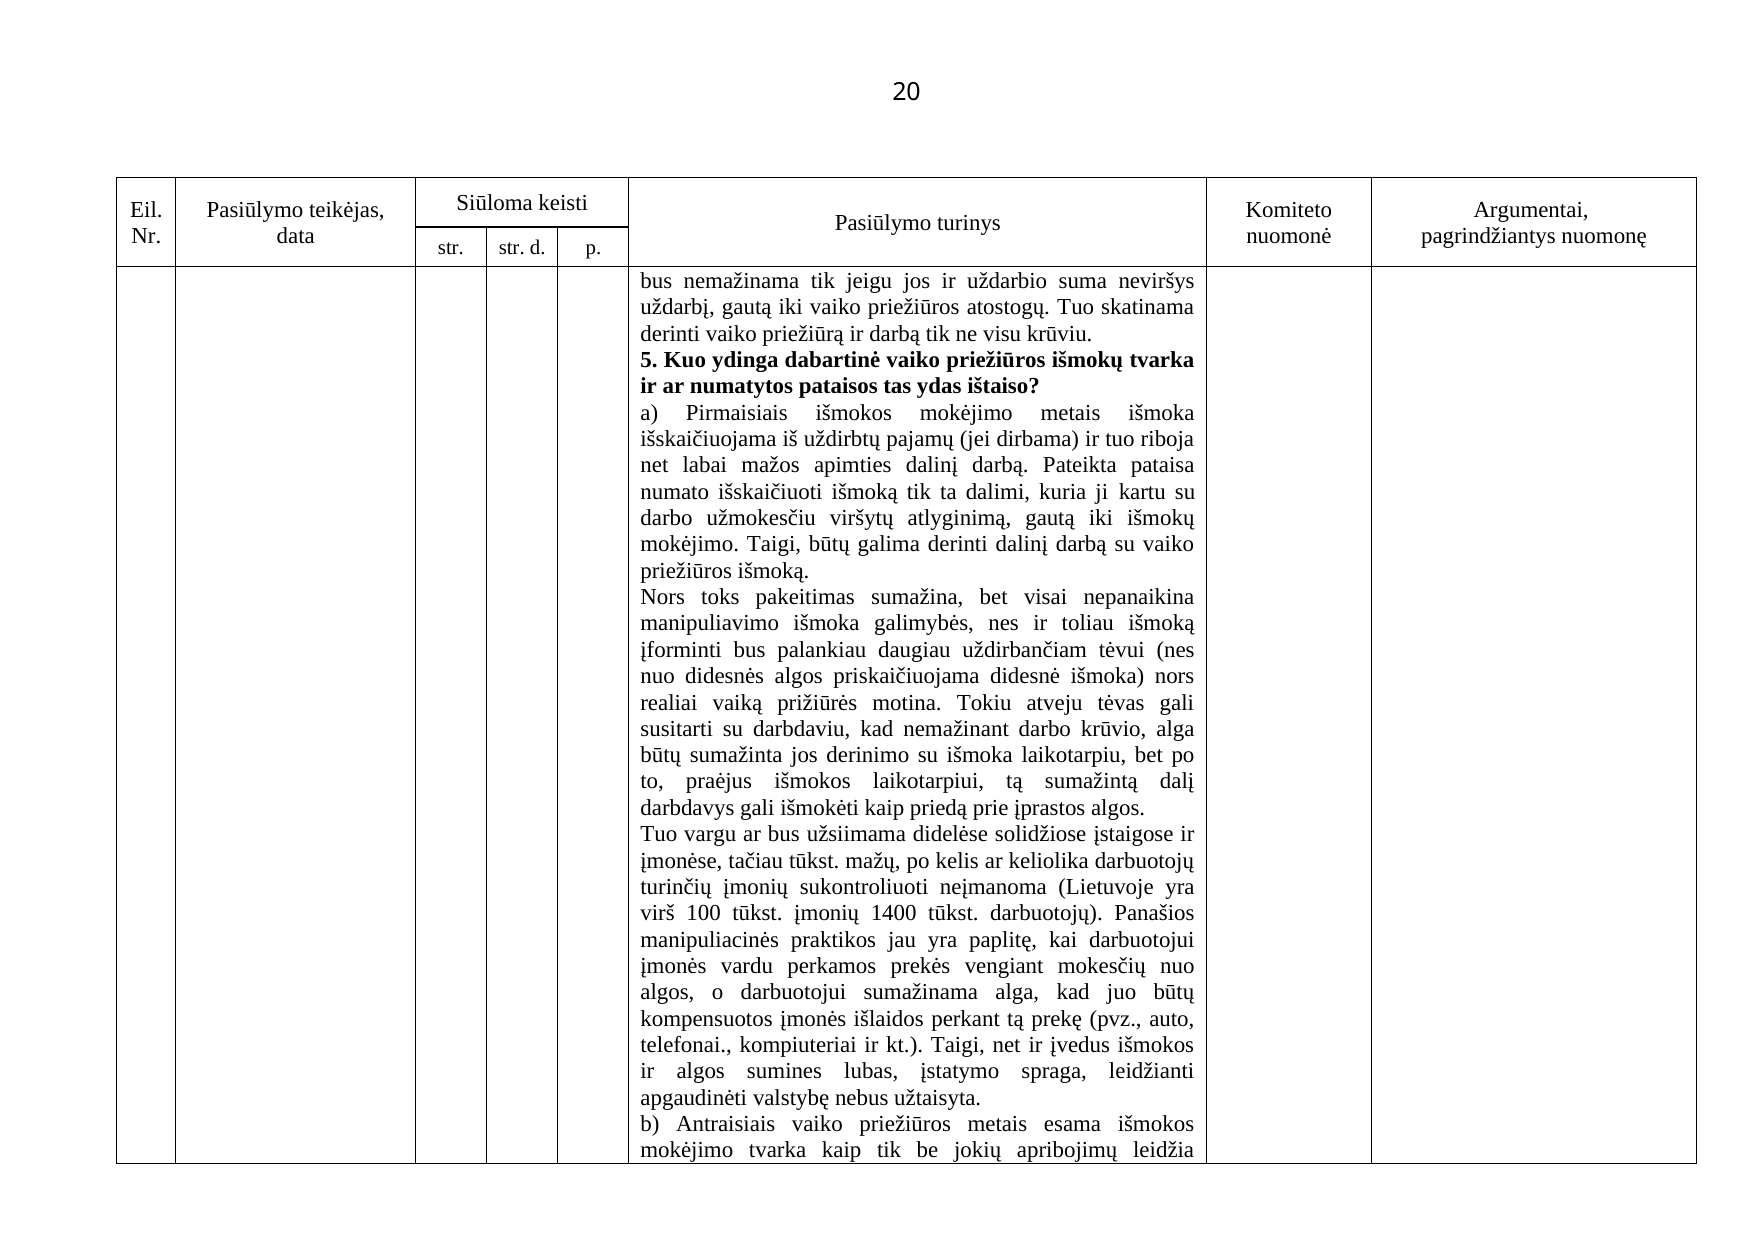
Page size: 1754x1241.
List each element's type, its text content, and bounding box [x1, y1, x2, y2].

table_cell [416, 267, 486, 1163]
table_header Argumentai, pagrindžiantys nuomonę [1372, 178, 1696, 266]
table_cell str. d. [487, 228, 557, 266]
table_cell [1372, 267, 1696, 1163]
table_cell p. [558, 228, 628, 266]
table_cell [176, 267, 415, 1163]
table_header Komiteto nuomonė [1207, 178, 1371, 266]
table_header Pasiūlymo turinys [629, 178, 1206, 266]
table_header Pasiūlymo teikėjas, data [176, 178, 415, 266]
table_cell str. [416, 228, 486, 266]
table_cell bus nemažinama tik jeigu jos ir uždarbio suma neviršys uždarbį, gautą iki vaiko priežiūros atostogų. Tuo skatinama derinti vaiko priežiūrą ir darbą tik ne visu krūviu. 5. Kuo ydinga dabartinė vaiko priežiūros išmokų tvarka ir ar numatytos pataisos tas ydas ištaiso? a) Pirmaisiais išmokos mokėjimo metais išmoka išskaičiuojama iš uždirbtų pajamų (jei dirbama) ir tuo riboja net labai mažos apimties dalinį darbą. Pateikta pataisa numato išskaičiuoti išmoką tik ta dalimi, kuria ji kartu su darbo užmokesčiu viršytų atlyginimą, gautą iki išmokų mokėjimo. Taigi, būtų galima derinti dalinį darbą su vaiko priežiūros išmoką. Nors toks pakeitimas sumažina, bet visai nepanaikina manipuliavimo išmoka galimybės, nes ir toliau išmoką įforminti bus palankiau daugiau uždirbančiam tėvui (nes nuo didesnės algos priskaičiuojama didesnė išmoka) nors realiai vaiką prižiūrės motina. Tokiu atveju tėvas gali susitarti su darbdaviu, kad nemažinant darbo krūvio, alga būtų sumažinta jos derinimo su išmoka laikotarpiu, bet po to, praėjus išmokos laikotarpiui, tą sumažintą dalį darbdavys gali išmokėti kaip priedą prie įprastos algos. Tuo vargu ar bus užsiimama didelėse solidžiose įstaigose ir įmonėse, tačiau tūkst. mažų, po kelis ar keliolika darbuotojų turinčių įmonių sukontroliuoti neįmanoma (Lietuvoje yra virš 100 tūkst. įmonių 1400 tūkst. darbuotojų). Panašios manipuliacinės praktikos jau yra paplitę, kai darbuotojui įmonės vardu perkamos prekės vengiant mokesčių nuo algos, o darbuotojui sumažinama alga, kad juo būtų kompensuotos įmonės išlaidos perkant tą prekę (pvz., auto, telefonai., kompiuteriai ir kt.). Taigi, net ir įvedus išmokos ir algos sumines lubas, įstatymo spraga, leidžianti apgaudinėti valstybę nebus užtaisyta. b) Antraisiais vaiko priežiūros metais esama išmokos mokėjimo tvarka kaip tik be jokių apribojimų leidžia [629, 267, 1206, 1163]
table_header Eil. Nr. [117, 178, 175, 266]
table_cell [1207, 267, 1371, 1163]
table_header Siūloma keisti [416, 178, 628, 226]
table_cell [558, 267, 628, 1163]
table_cell [487, 267, 557, 1163]
table_cell [117, 267, 175, 1163]
